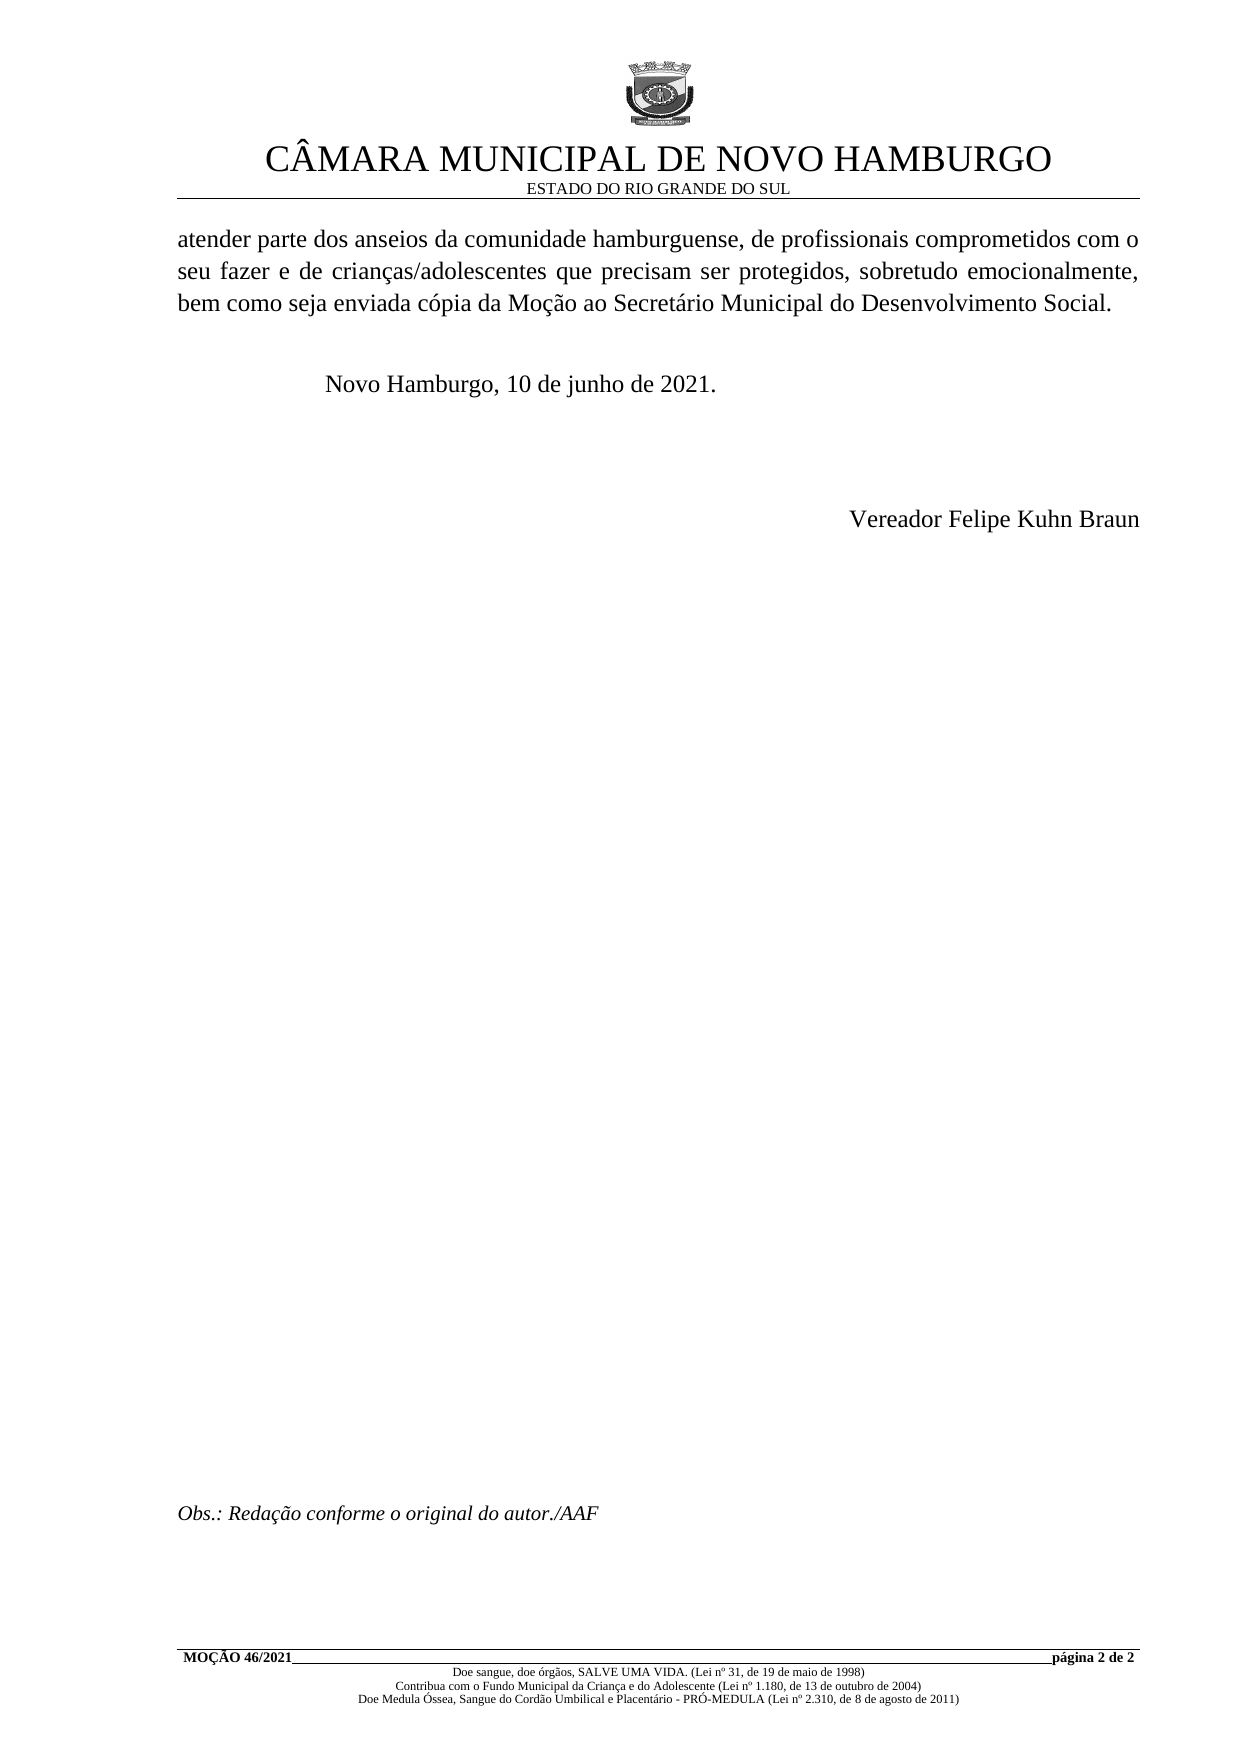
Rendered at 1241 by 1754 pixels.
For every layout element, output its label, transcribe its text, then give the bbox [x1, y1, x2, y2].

text Vereador Felipe Kuhn Braun [177, 477, 1140, 532]
text Obs.: Redação conforme o original do autor./AAF [177, 1502, 1140, 1525]
text Novo Hamburgo, 10 de junho de 2021. [325, 370, 1140, 398]
text atender parte dos anseios da comunidade hamburguense, de profissionais comprometidos com o seu fazer e de crianças/adolescentes que precisam ser protegidos, sobretudo emocionalmente, bem como seja enviada cópia da Moção ao Secretário Municipal do Desenvolvimento Social. [177, 226, 1140, 317]
